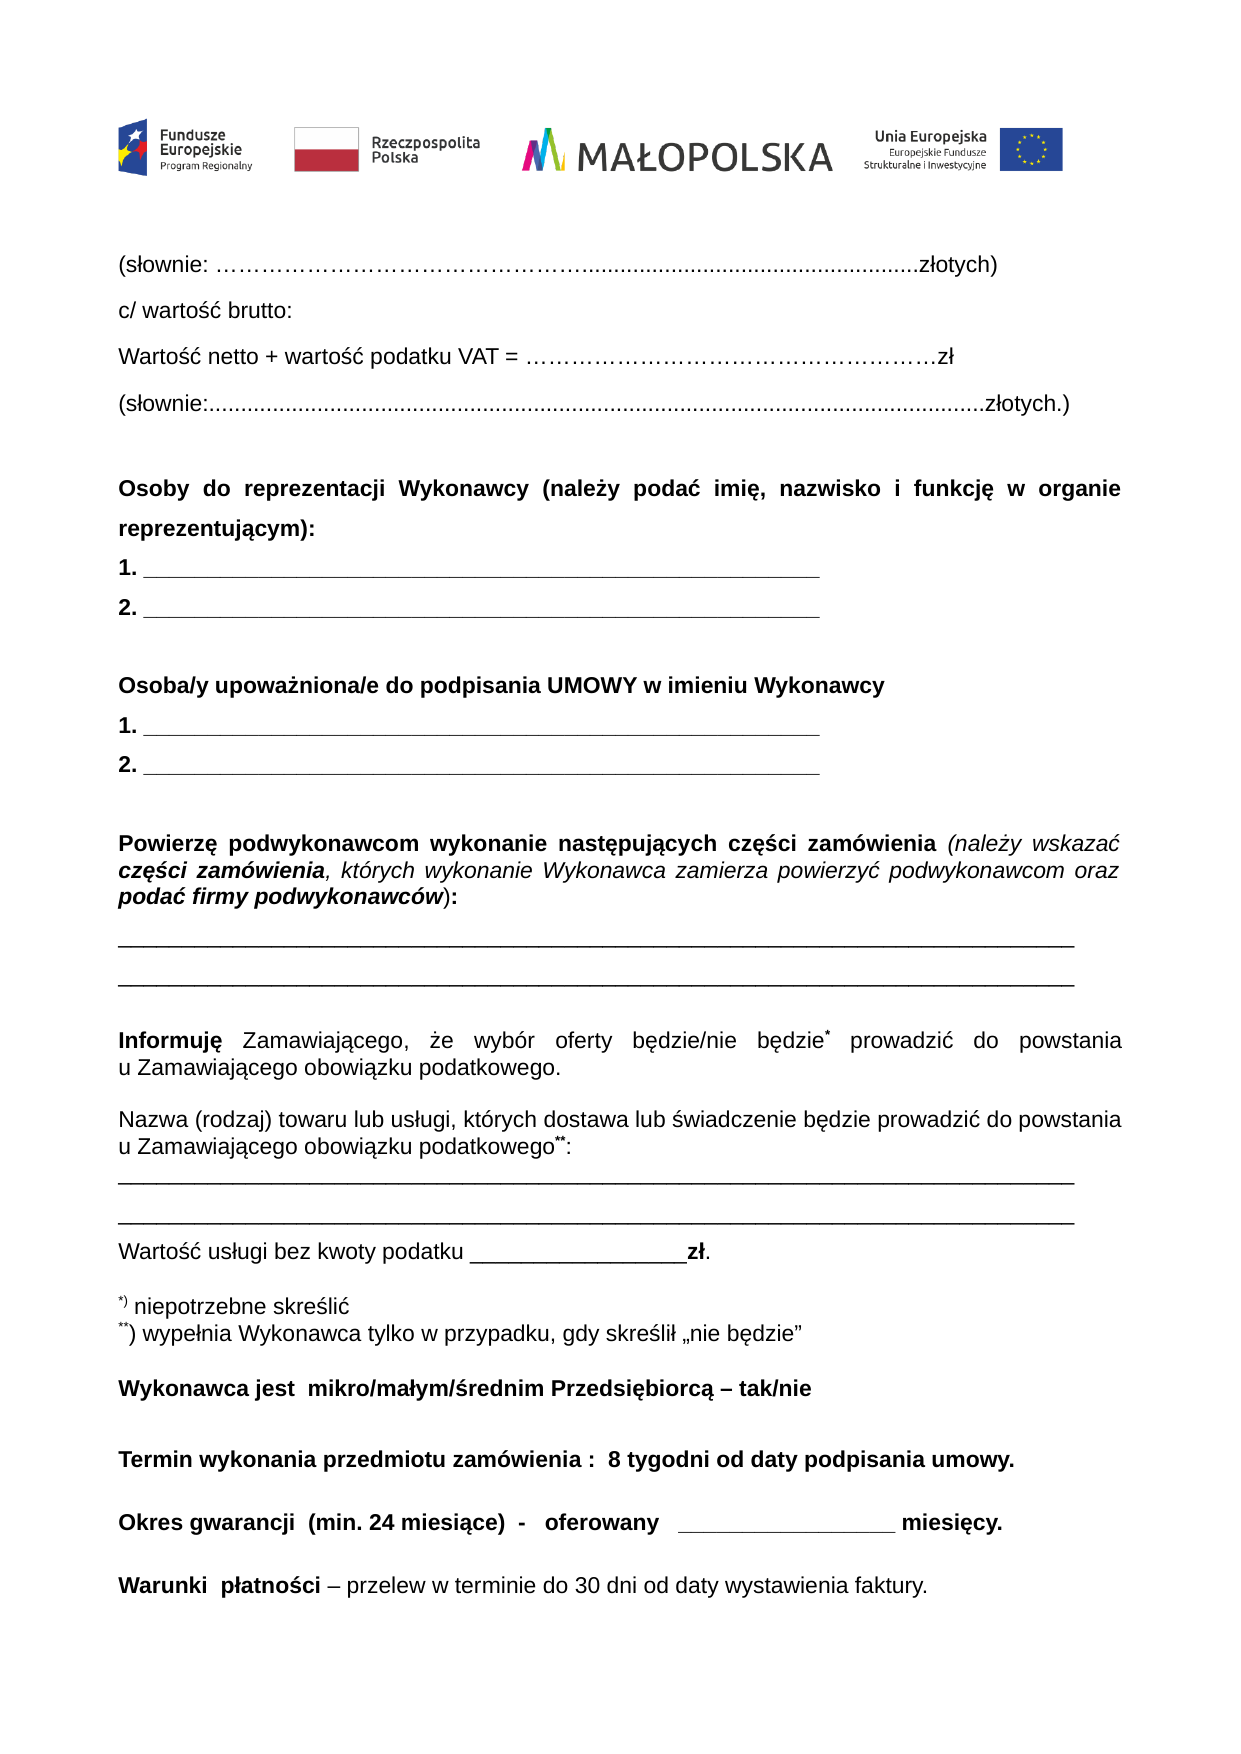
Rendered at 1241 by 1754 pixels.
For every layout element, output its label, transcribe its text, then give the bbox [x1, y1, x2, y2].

text Okres gwarancji (min. 24 miesiące) - oferowany _________________ miesięcy. [118, 1509, 1122, 1535]
text Wykonawca jest mikro/małym/średnim Przedsiębiorcą – tak/nie [118, 1374, 1122, 1401]
text Termin wykonania przedmiotu zamówienia : 8 tygodni od daty podpisania umowy. [118, 1446, 1122, 1472]
text Nazwa (rodzaj) towaru lub usługi, których dostawa lub świadczenie będzie prowadzić do powstania u Zamawiającego obowiązku podatkowego**: [118, 1106, 1122, 1159]
text Powierzę podwykonawcom wykonanie następujących części zamówienia (należy wskazać części zamówienia, których wykonanie Wykonawca zamierza powierzyć podwykonawcom oraz podać firmy podwykonawców): [118, 830, 1122, 909]
text (słownie:..........................................................................................................................złotych.) [118, 389, 1122, 416]
text (słownie: ………………………………………….....................................................złotych) [118, 251, 1122, 277]
text 2. _____________________________________________________ [118, 593, 1122, 620]
text Wartość netto + wartość podatku VAT = ………………………………………………zł [118, 343, 1122, 370]
picture [118, 118, 1063, 176]
text **) wypełnia Wykonawca tylko w przypadku, gdy skreślił „nie będzie” [118, 1319, 1122, 1346]
text ___________________________________________________________________________ [118, 922, 1122, 948]
text Warunki płatności – przelew w terminie do 30 dni od daty wystawienia faktury. [118, 1572, 1122, 1598]
text Osoba/y upoważniona/e do podpisania UMOWY w imieniu Wykonawcy [118, 672, 1122, 699]
text ___________________________________________________________________________ [118, 1159, 1122, 1185]
text Osoby do reprezentacji Wykonawcy (należy podać imię, nazwisko i funkcję w organie reprezentującym): [118, 475, 1122, 541]
text Informuję Zamawiającego, że wybór oferty będzie/nie będzie* prowadzić do powstania u Zamawiającego obowiązku podatkowego. [118, 1027, 1122, 1080]
text 1. _____________________________________________________ [118, 712, 1122, 738]
text c/ wartość brutto: [118, 297, 1122, 323]
text ___________________________________________________________________________ [118, 1198, 1122, 1225]
text *) niepotrzebne skreślić [118, 1293, 1122, 1319]
text 2. _____________________________________________________ [118, 751, 1122, 778]
text Wartość usługi bez kwoty podatku _________________zł. [118, 1238, 1122, 1264]
text ___________________________________________________________________________ [118, 961, 1122, 988]
text 1. _____________________________________________________ [118, 554, 1122, 580]
